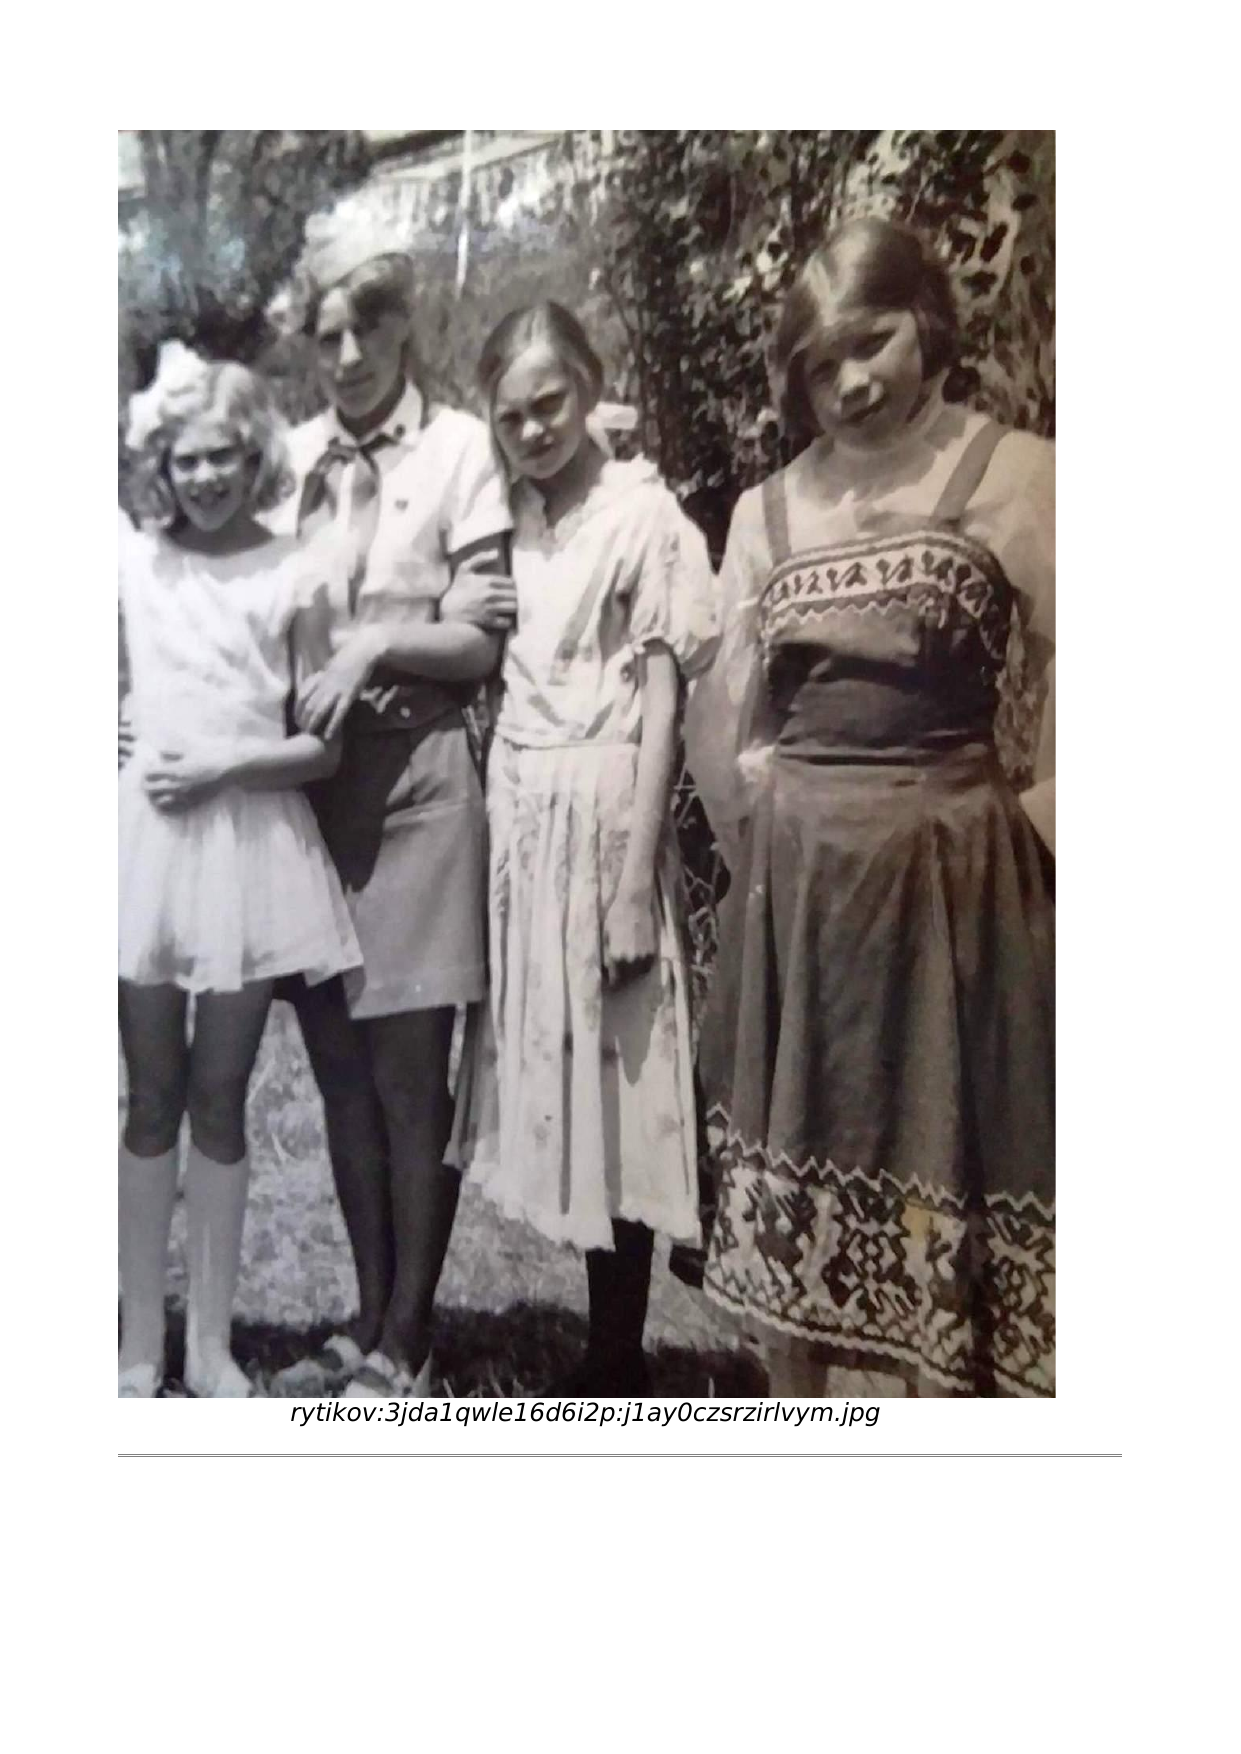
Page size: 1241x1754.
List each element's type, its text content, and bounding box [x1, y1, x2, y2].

picture [118, 130, 1056, 1398]
text rytikov:3jda1qwle16d6i2p:j1ay0czsrzirlvym.jpg [118, 1398, 1056, 1427]
